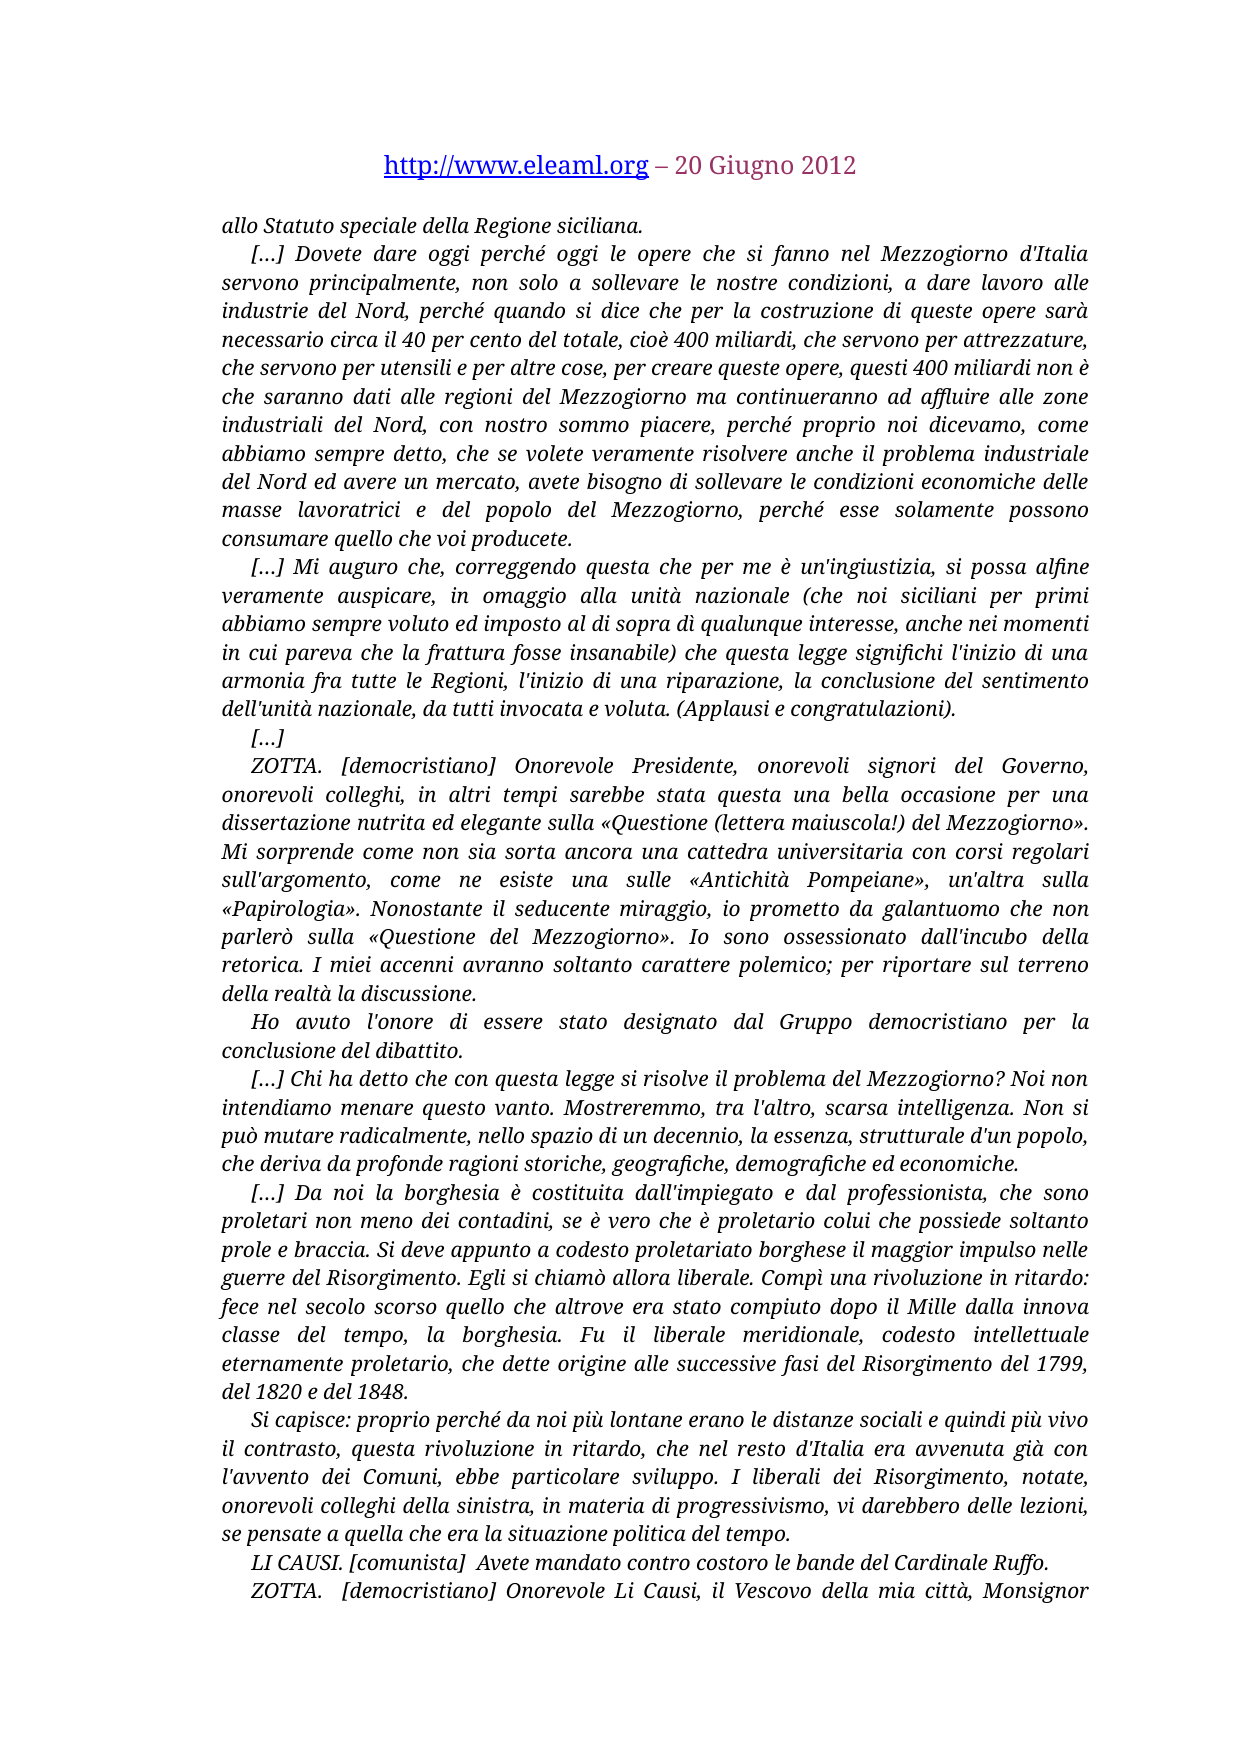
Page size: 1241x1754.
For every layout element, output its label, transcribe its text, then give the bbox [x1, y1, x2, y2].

text […] [221, 723, 1093, 751]
text […] Chi ha detto che con questa legge si risolve il problema del Mezzogiorno? Noi non intendiamo menare questo vanto. Mostreremmo, tra l'altro, scarsa intelligenza. Non si può mutare radicalmente, nello spazio di un decennio, la essenza, strutturale d'un popolo, che deriva da profonde ragioni storiche, geografiche, demografiche ed economiche. [221, 1064, 1093, 1178]
text Ho avuto l'onore di essere stato designato dal Gruppo democristiano per la conclusione del dibattito. [221, 1007, 1093, 1064]
text Si capisce: proprio perché da noi più lontane erano le distanze sociali e quindi più vivo il contrasto, questa rivoluzione in ritardo, che nel resto d'Italia era avvenuta già con l'avvento dei Comuni, ebbe particolare sviluppo. I liberali dei Risorgimento, notate, onorevoli colleghi della sinistra, in materia di progressivismo, vi darebbero delle lezioni, se pensate a quella che era la situazione politica del tempo. [221, 1406, 1093, 1548]
text ZOTTA. [democristiano] Onorevole Li Causi, il Vescovo della mia città, Monsignor [221, 1576, 1093, 1604]
text allo Statuto speciale della Regione siciliana. [221, 211, 1093, 239]
text ZOTTA. [democristiano] Onorevole Presidente, onorevoli signori del Governo, onorevoli colleghi, in altri tempi sarebbe stata questa una bella occasione per una dissertazione nutrita ed elegante sulla «Questione (lettera maiuscola!) del Mezzogiorno». Mi sorprende come non sia sorta ancora una cattedra universitaria con corsi regolari sull'argomento, come ne esiste una sulle «Antichità Pompeiane», un'altra sulla «Papirologia». Nonostante il seducente miraggio, io prometto da galantuomo che non parlerò sulla «Questione del Mezzogiorno». Io sono ossessionato dall'incubo della retorica. I miei accenni avranno soltanto carattere polemico; per riportare sul terreno della realtà la discussione. [221, 751, 1093, 1007]
text […] Mi auguro che, correggendo questa che per me è un'ingiustizia, si possa alfine veramente auspicare, in omaggio alla unità nazionale (che noi siciliani per primi abbiamo sempre voluto ed imposto al di sopra dì qualunque interesse, anche nei momenti in cui pareva che la frattura fosse insanabile) che questa legge significhi l'inizio di una armonia fra tutte le Regioni, l'inizio di una riparazione, la conclusione del sentimento dell'unità nazionale, da tutti invocata e voluta. (Applausi e congratulazioni). [221, 552, 1093, 723]
text […] Dovete dare oggi perché oggi le opere che si fanno nel Mezzogiorno d'Italia servono principalmente, non solo a sollevare le nostre condizioni, a dare lavoro alle industrie del Nord, perché quando si dice che per la costruzione di queste opere sarà necessario circa il 40 per cento del totale, cioè 400 miliardi, che servono per attrezzature, che servono per utensili e per altre cose, per creare queste opere, questi 400 miliardi non è che saranno dati alle regioni del Mezzogiorno ma continueranno ad affluire alle zone industriali del Nord, con nostro sommo piacere, perché proprio noi dicevamo, come abbiamo sempre detto, che se volete veramente risolvere anche il problema industriale del Nord ed avere un mercato, avete bisogno di sollevare le condizioni economiche delle masse lavoratrici e del popolo del Mezzogiorno, perché esse solamente possono consumare quello che voi producete. [221, 239, 1093, 552]
text […] Da noi la borghesia è costituita dall'impiegato e dal professionista, che sono proletari non meno dei contadini, se è vero che è proletario colui che possiede soltanto prole e braccia. Si deve appunto a codesto proletariato borghese il maggior impulso nelle guerre del Risorgimento. Egli si chiamò allora liberale. Compì una rivoluzione in ritardo: fece nel secolo scorso quello che altrove era stato compiuto dopo il Mille dalla innova classe del tempo, la borghesia. Fu il liberale meridionale, codesto intellettuale eternamente proletario, che dette origine alle successive fasi del Risorgimento del 1799, del 1820 e del 1848. [221, 1178, 1093, 1406]
text LI CAUSI. [comunista] Avete mandato contro costoro le bande del Cardinale Ruffo. [221, 1548, 1093, 1576]
